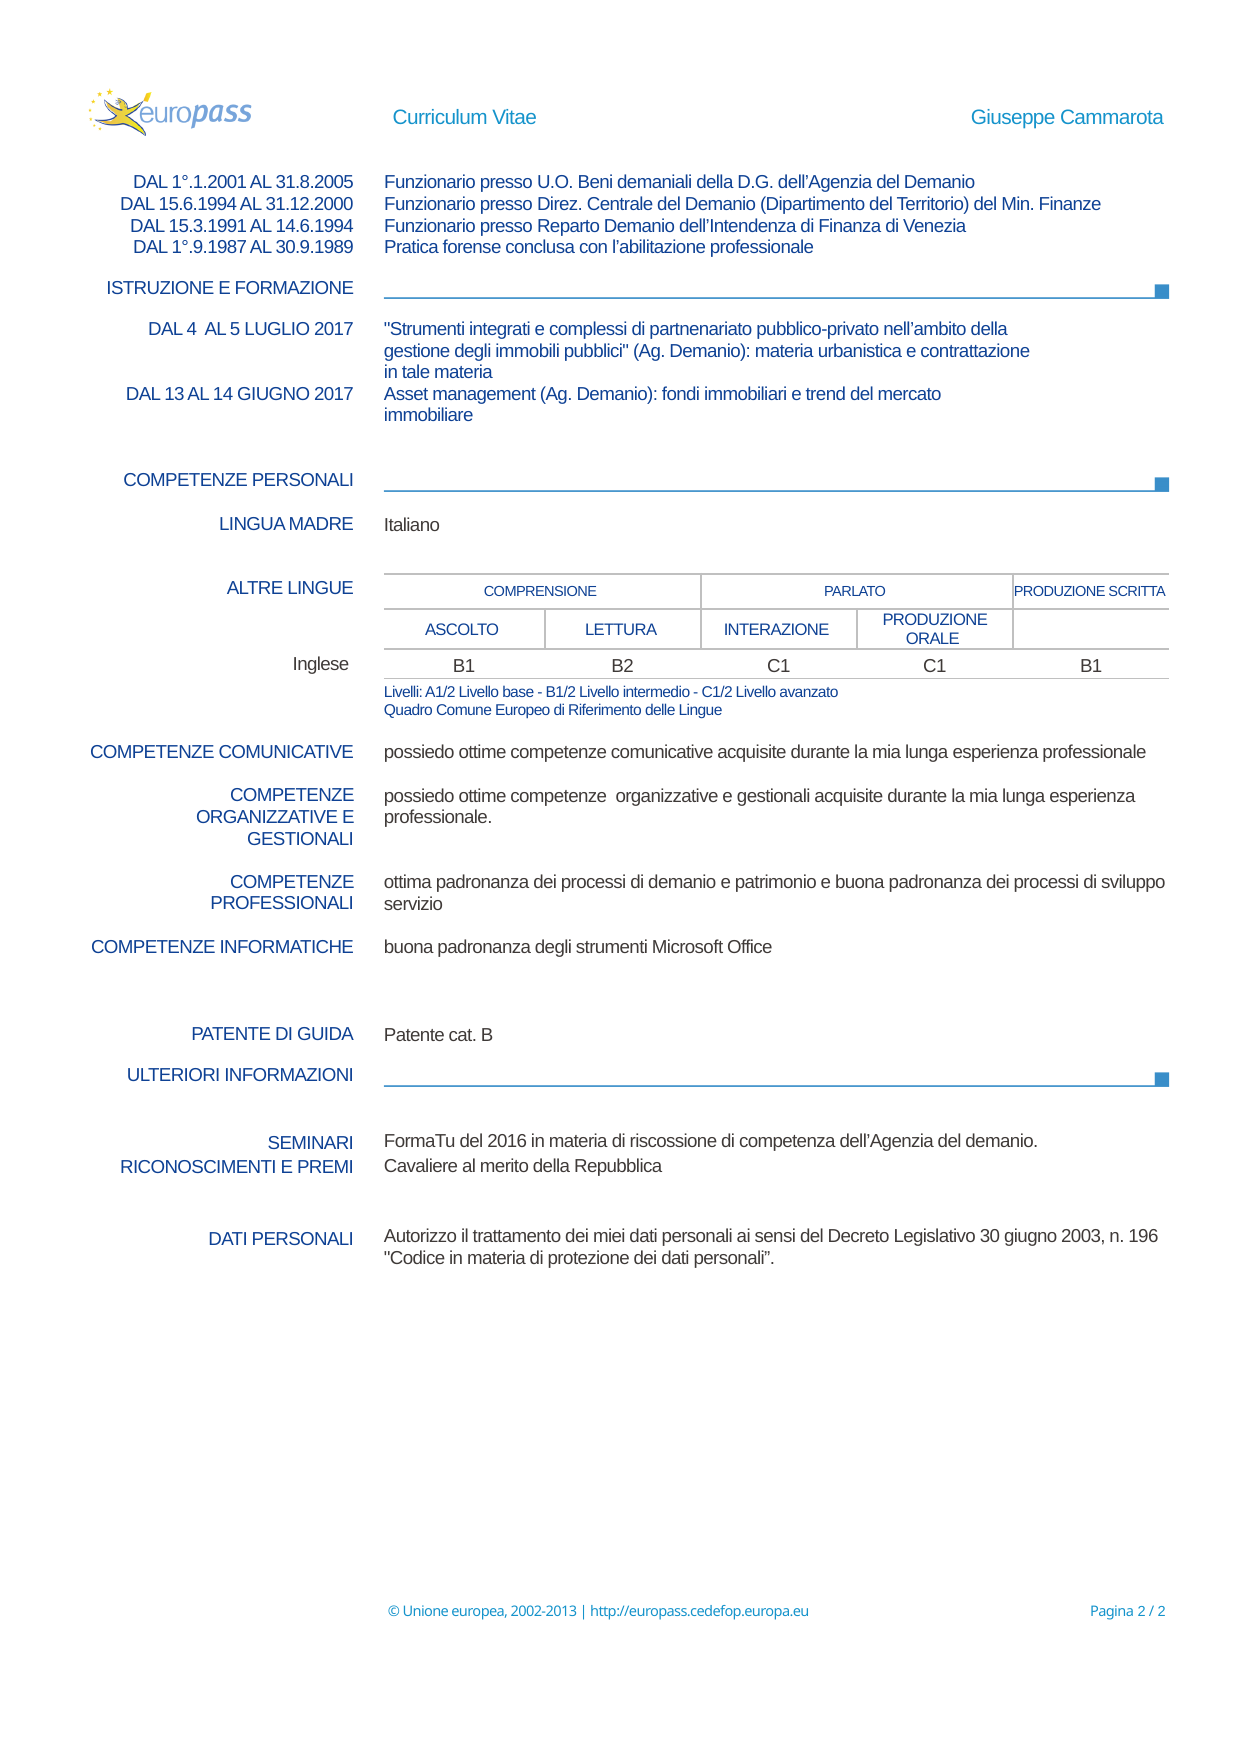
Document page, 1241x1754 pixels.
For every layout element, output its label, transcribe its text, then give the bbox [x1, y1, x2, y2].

table_cell COMPRENSIONE [384, 575, 700, 608]
table_cell Interazione [702, 610, 856, 648]
table_header ISTRUZIONE E FORMAZIONE [89, 277, 384, 299]
table_cell Dati personali [89, 1225, 384, 1268]
table_header dal 4 al 5 luglio 2017 dal 13 al 14 giugno 2017 [89, 318, 384, 450]
table_header Competenze organizzative e gestionali [89, 782, 384, 849]
table_header COMPETENZE PERSONALI [89, 469, 384, 491]
table_cell [89, 537, 384, 572]
table_header [384, 977, 1169, 1001]
table_header Patente cat. B [384, 1021, 1169, 1045]
table_cell Lettura [546, 610, 700, 648]
table_cell B1 [384, 650, 544, 678]
table_header Competenze informatiche [89, 933, 384, 958]
table_header "Strumenti integrati e complessi di partnenariato pubblico-privato nell’ambito della gestione degli immobili pubblici" (Ag. Demanio): materia urbanistica e contrattazione in tale materia Asset management (Ag. Demanio): fondi immobiliari e trend del mercato immobiliare [384, 318, 1033, 450]
table_header Lingua madre [89, 510, 384, 537]
table_cell Altre lingue [89, 573, 384, 648]
table_header Competenze professionali [89, 868, 384, 914]
table_header Seminari Riconoscimenti e premi [89, 1105, 384, 1201]
table_cell Autorizzo il trattamento dei miei dati personali ai sensi del Decreto Legislativo 30 giugno 2003, n. 196 "Codice in materia di protezione dei dati personali”. [384, 1225, 1169, 1268]
table_cell Ascolto [384, 610, 544, 648]
table_cell Livelli: A1/2 Livello base - B1/2 Livello intermedio - C1/2 Livello avanzato Quadro Comune Europeo di Riferimento delle Lingue [384, 679, 1169, 719]
table_header possiedo ottime competenze comunicative acquisite durante la mia lunga esperienza professionale [384, 738, 1169, 763]
table_cell C1 [701, 650, 857, 678]
table_cell [384, 537, 1169, 572]
table_cell B1 [1013, 650, 1169, 678]
table_cell B2 [545, 650, 701, 678]
table_header Italiano [384, 510, 1169, 537]
table_header Funzionario presso U.O. Beni demaniali della D.G. dell’Agenzia del Demanio Funzionario presso Direz. Centrale del Demanio (Dipartimento del Territorio) del Min. Finanze Funzionario presso Reparto Demanio dell’Intendenza di Finanza di Venezia Pratica forense conclusa con l’abilitazione professionale [384, 171, 1169, 257]
table_header FormaTu del 2016 in materia di riscossione di competenza dell’Agenzia del demanio. Cavaliere al merito della Repubblica [384, 1105, 1169, 1201]
table_header Competenze comunicative [89, 738, 384, 763]
table_cell PRODUZIONE SCRITTA [1014, 575, 1169, 608]
table_header [384, 277, 1169, 297]
table_header [89, 977, 384, 1001]
table_header [1034, 318, 1169, 450]
table_header ottima padronanza dei processi di demanio e patrimonio e buona padronanza dei processi di sviluppo servizio [384, 868, 1169, 914]
table_cell [1014, 610, 1169, 648]
table_cell C1 [857, 650, 1013, 678]
table_header Patente di guida [89, 1021, 384, 1045]
table_cell Produzione orale [858, 610, 1012, 648]
table_cell [89, 1201, 384, 1225]
table_header [384, 469, 1169, 490]
table_cell [89, 678, 384, 719]
table_header dal 1°.1.2001 al 31.8.2005 dal 15.6.1994 al 31.12.2000 dal 15.3.1991 al 14.6.1994 dal 1°.9.1987 al 30.9.1989 [89, 171, 384, 257]
table_header [384, 1064, 1169, 1085]
table_cell Inglese [89, 648, 384, 678]
table_header possiedo ottime competenze organizzative e gestionali acquisite durante la mia lunga esperienza professionale. [384, 782, 1169, 849]
table_cell [384, 1201, 1169, 1225]
table_header buona padronanza degli strumenti Microsoft Office [384, 933, 1169, 958]
table_header ULTERIORI INFORMAZIONI [89, 1064, 384, 1086]
table_cell PARLATO [702, 575, 1012, 608]
